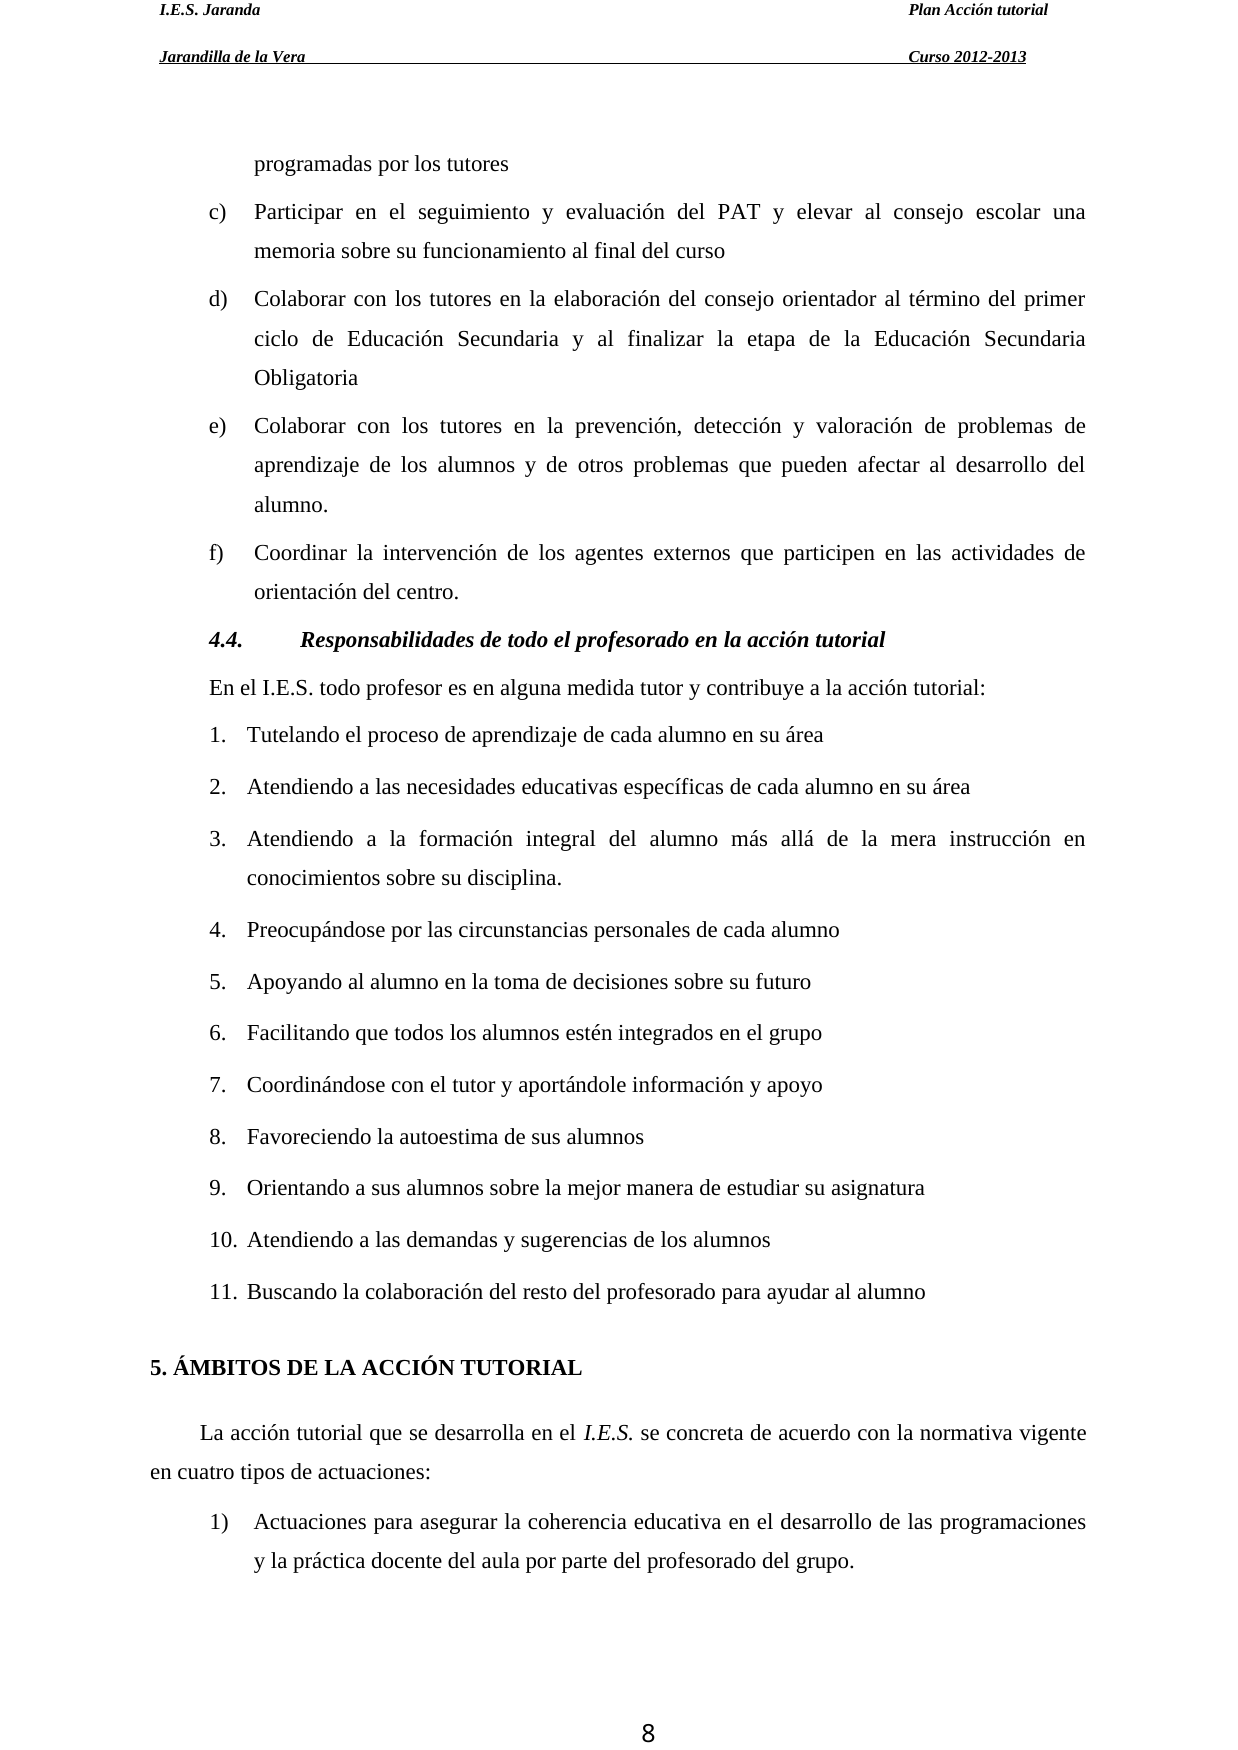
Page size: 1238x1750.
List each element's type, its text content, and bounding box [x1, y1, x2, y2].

list Colaborar con los tutores en la elaboración del consejo orientador al término del primer ciclo de Educación Secundaria y al finalizar la etapa de la Educación Secundaria Obligatoria [208, 285, 1087, 390]
list Apoyando al alumno en la toma de decisiones sobre su futuro [209, 968, 1087, 994]
list programadas por los tutores [208, 150, 1087, 176]
list Atendiendo a la formación integral del alumno más allá de la mera instrucción en conocimientos sobre su disciplina. [209, 825, 1087, 891]
list Tutelando el proceso de aprendizaje de cada alumno en su área [209, 722, 1087, 748]
list Coordinándose con el tutor y aportándole información y apoyo [209, 1071, 1087, 1097]
list Colaborar con los tutores en la prevención, detección y valoración de problemas de aprendizaje de los alumnos y de otros problemas que pueden afectar al desarrollo del alumno. [208, 412, 1087, 517]
list Atendiendo a las necesidades educativas específicas de cada alumno en su área [209, 773, 1087, 799]
list Atendiendo a las demandas y sugerencias de los alumnos [209, 1226, 1087, 1252]
list Facilitando que todos los alumnos estén integrados en el grupo [209, 1019, 1087, 1046]
subtitle 5. ÁMBITOS DE LA ACCIÓN TUTORIAL [150, 1354, 1087, 1381]
list Favoreciendo la autoestima de sus alumnos [209, 1123, 1087, 1149]
list Participar en el seguimiento y evaluación del PAT y elevar al consejo escolar una memoria sobre su funcionamiento al final del curso [208, 198, 1087, 264]
list Coordinar la intervención de los agentes externos que participen en las actividades de orientación del centro. [208, 539, 1087, 604]
text En el I.E.S. todo profesor es en alguna medida tutor y contribuye a la acción tutorial: [150, 674, 1087, 700]
list Orientando a sus alumnos sobre la mejor manera de estudiar su asignatura [209, 1174, 1087, 1201]
list Preocupándose por las circunstancias personales de cada alumno [209, 916, 1087, 942]
text 1) Actuaciones para asegurar la coherencia educativa en el desarrollo de las programaciones y la práctica docente del aula por parte del profesorado del grupo. [209, 1508, 1087, 1574]
list Buscando la colaboración del resto del profesorado para ayudar al alumno [209, 1278, 1087, 1304]
text La acción tutorial que se desarrolla en el I.E.S. se concreta de acuerdo con la normativa vigente en cuatro tipos de actuaciones: [150, 1419, 1087, 1485]
text 4.4. Responsabilidades de todo el profesorado en la acción tutorial [150, 626, 1087, 652]
